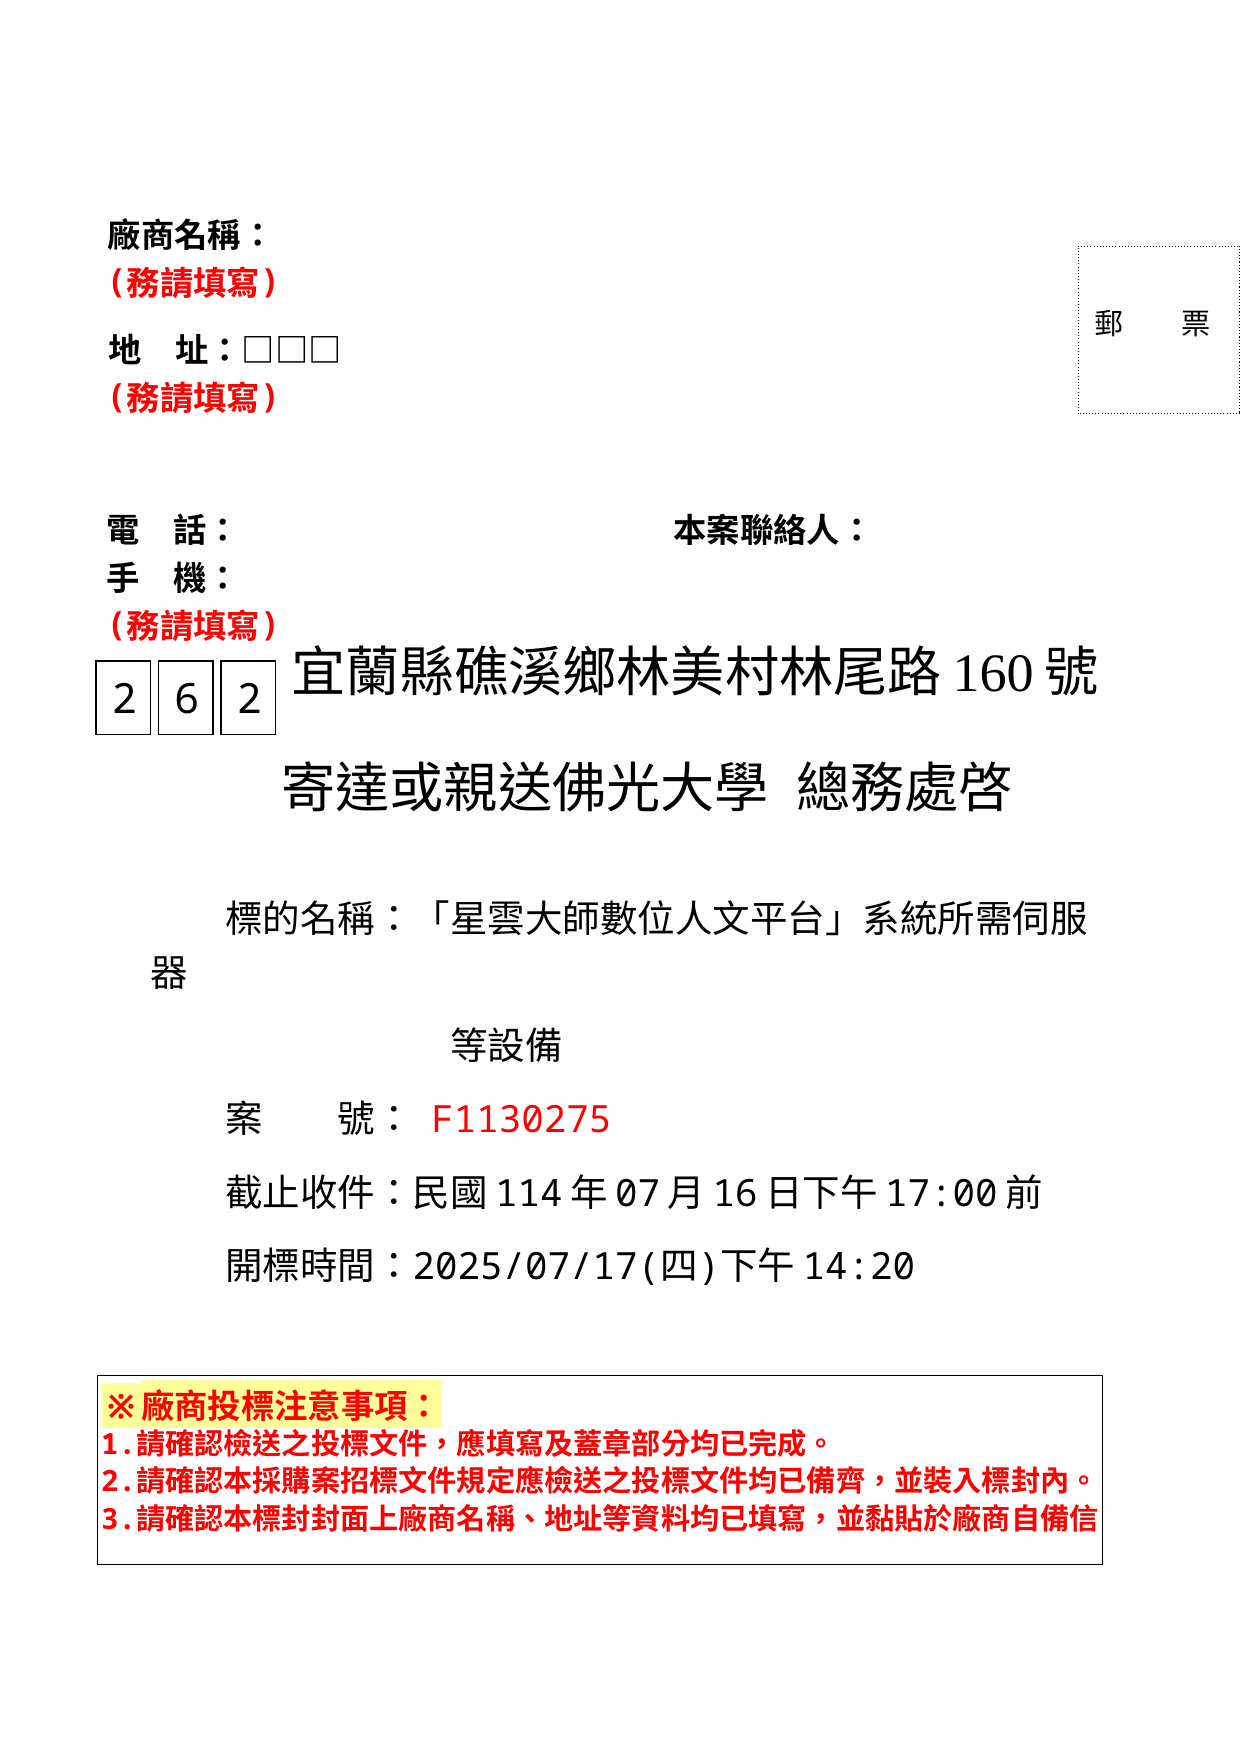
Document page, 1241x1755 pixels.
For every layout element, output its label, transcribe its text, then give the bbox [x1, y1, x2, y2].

text 2 [237, 669, 260, 726]
text 開標時間：2025/07/17(四)下午14:20 [150, 1236, 1122, 1290]
text [222, 662, 275, 734]
text (務請填寫) [106, 372, 1122, 420]
text [159, 662, 212, 734]
text (務請填寫) [106, 257, 1078, 305]
text [97, 662, 150, 734]
text 2 [112, 669, 135, 726]
text 截止收件：民國114年07月16日下午17:00前 [150, 1163, 1122, 1217]
text 手 機： [106, 552, 1122, 600]
text 案 號： F1130275 [150, 1089, 1122, 1144]
text 廠商名稱： [75, 208, 1240, 414]
text 寄達或親送佛光大學 總務處啓 [200, 761, 1122, 819]
text 郵 票 [1094, 304, 1224, 342]
text 宜蘭縣礁溪鄉林美村林尾路160號 [291, 648, 1122, 702]
text 標的名稱：「星雲大師數位人文平台」系統所需伺服器 [150, 889, 1122, 997]
text (務請填寫) [106, 600, 1122, 648]
text 地 址：□□□ [75, 324, 1078, 372]
text 等設備 [150, 1016, 1122, 1071]
text 6 [174, 669, 197, 726]
table_header ※廠商投標注意事項： 1.請確認檢送之投標文件，應填寫及蓋章部分均已完成。 2.請確認本採購案招標文件規定應檢送之投標文件均已備齊，並裝入標封內。 3.請確認本標封封面上廠商名稱、地址等資料均已填寫，並黏貼於廠商自備信 [98, 1376, 1102, 1563]
text 電 話： 本案聯絡人： [106, 503, 1122, 552]
